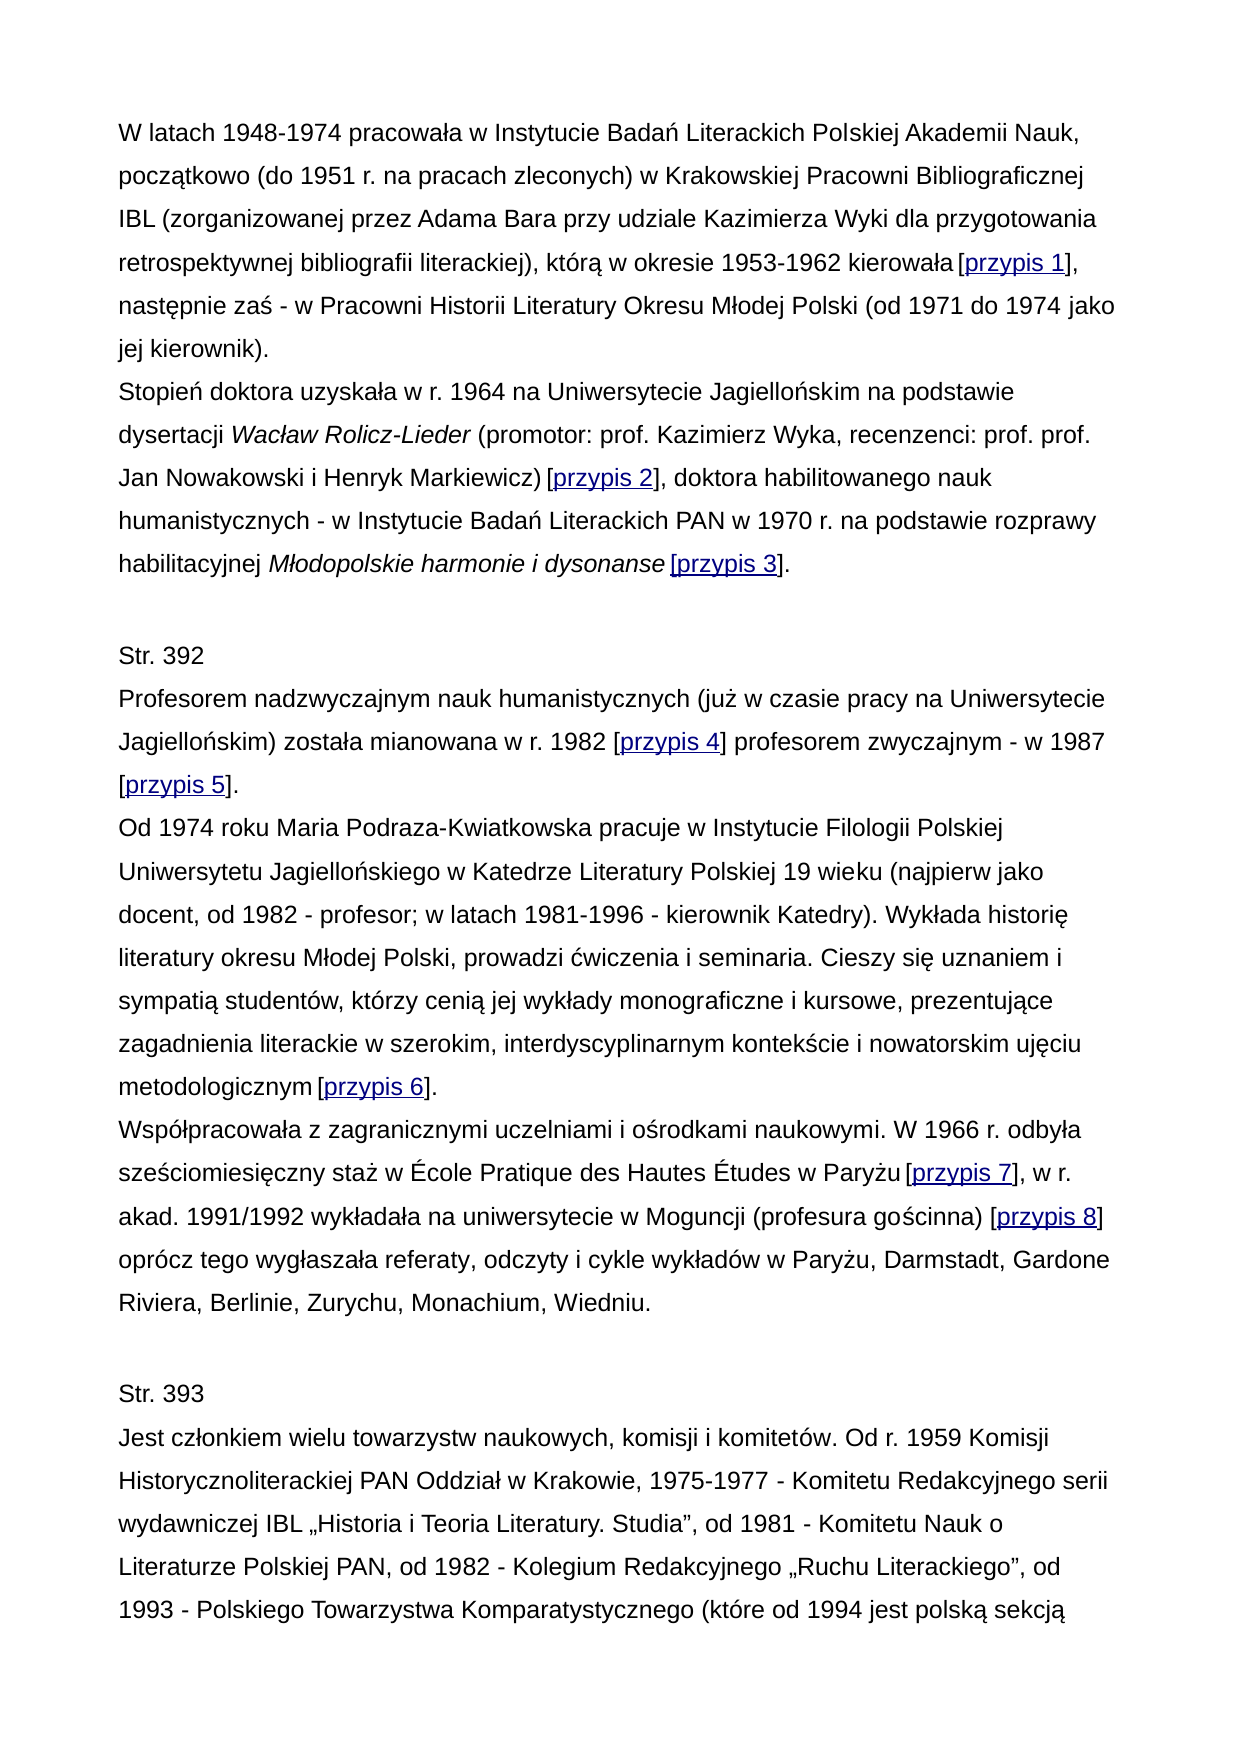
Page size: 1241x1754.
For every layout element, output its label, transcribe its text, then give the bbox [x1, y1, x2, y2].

text Profesorem nadzwyczajnym nauk humanistycznych (już w czasie pracy na Uniwersytecie Jagiellońskim) została mianowana w r. 1982 [przypis 4] profesorem zwyczajnym - w 1987 [przypis 5]. [118, 684, 1122, 799]
text W latach 1948-1974 pracowała w Instytucie Badań Literackich Polskiej Akademii Nauk, początkowo (do 1951 r. na pracach zleconych) w Krakowskiej Pracowni Bibliograficznej IBL (zorganizowanej przez Adama Bara przy udziale Kazimierza Wyki dla przygotowania retrospektywnej bibliografii literackiej), którą w okresie 1953-1962 kierowała [przypis 1], następnie zaś - w Pracowni Historii Literatury Okresu Młodej Polski (od 1971 do 1974 jako jej kierownik). [118, 118, 1122, 362]
text Od 1974 roku Maria Podraza-Kwiatkowska pracuje w Instytucie Filologii Polskiej Uniwersytetu Jagiellońskiego w Katedrze Literatury Polskiej 19 wieku (najpierw jako docent, od 1982 - profesor; w latach 1981-1996 - kierownik Katedry). Wykłada historię literatury okresu Młodej Polski, prowadzi ćwiczenia i seminaria. Cieszy się uznaniem i sympatią studentów, którzy cenią jej wykłady monograficzne i kursowe, prezentujące zagadnienia literackie w szerokim, interdyscyplinarnym kontekście i nowatorskim ujęciu metodologicznym [przypis 6]. [118, 813, 1122, 1101]
text Str. 392 [118, 641, 1122, 670]
text Str. 393 [118, 1379, 1122, 1408]
text Stopień doktora uzyskała w r. 1964 na Uniwersytecie Jagiellońskim na podstawie dysertacji Wacław Rolicz-Lieder (promotor: prof. Kazimierz Wyka, recenzenci: prof. prof. Jan Nowakowski i Henryk Markiewicz) [przypis 2], doktora habilitowanego nauk humanistycznych - w Instytucie Badań Literackich PAN w 1970 r. na podstawie rozprawy habilitacyjnej Młodopolskie harmonie i dysonanse [przypis 3]. [118, 377, 1122, 578]
text Współpracowała z zagranicznymi uczelniami i ośrodkami naukowymi. W 1966 r. odbyła sześciomiesięczny staż w École Pratique des Hautes Études w Paryżu [przypis 7], w r. akad. 1991/1992 wykładała na uniwersytecie w Moguncji (profesura gościnna) [przypis 8] oprócz tego wygłaszała referaty, odczyty i cykle wykładów w Paryżu, Darmstadt, Gardone Riviera, Berlinie, Zurychu, Monachium, Wiedniu. [118, 1115, 1122, 1317]
text Jest członkiem wielu towarzystw naukowych, komisji i komitetów. Od r. 1959 Komisji Historycznoliterackiej PAN Oddział w Krakowie, 1975-1977 - Komitetu Redakcyjnego serii wydawniczej IBL „Historia i Teoria Literatury. Studia”, od 1981 - Komitetu Nauk o Literaturze Polskiej PAN, od 1982 - Kolegium Redakcyjnego „Ruchu Literackiego”, od 1993 - Polskiego Towarzystwa Komparatystycznego (które od 1994 jest polską sekcją [118, 1422, 1122, 1624]
